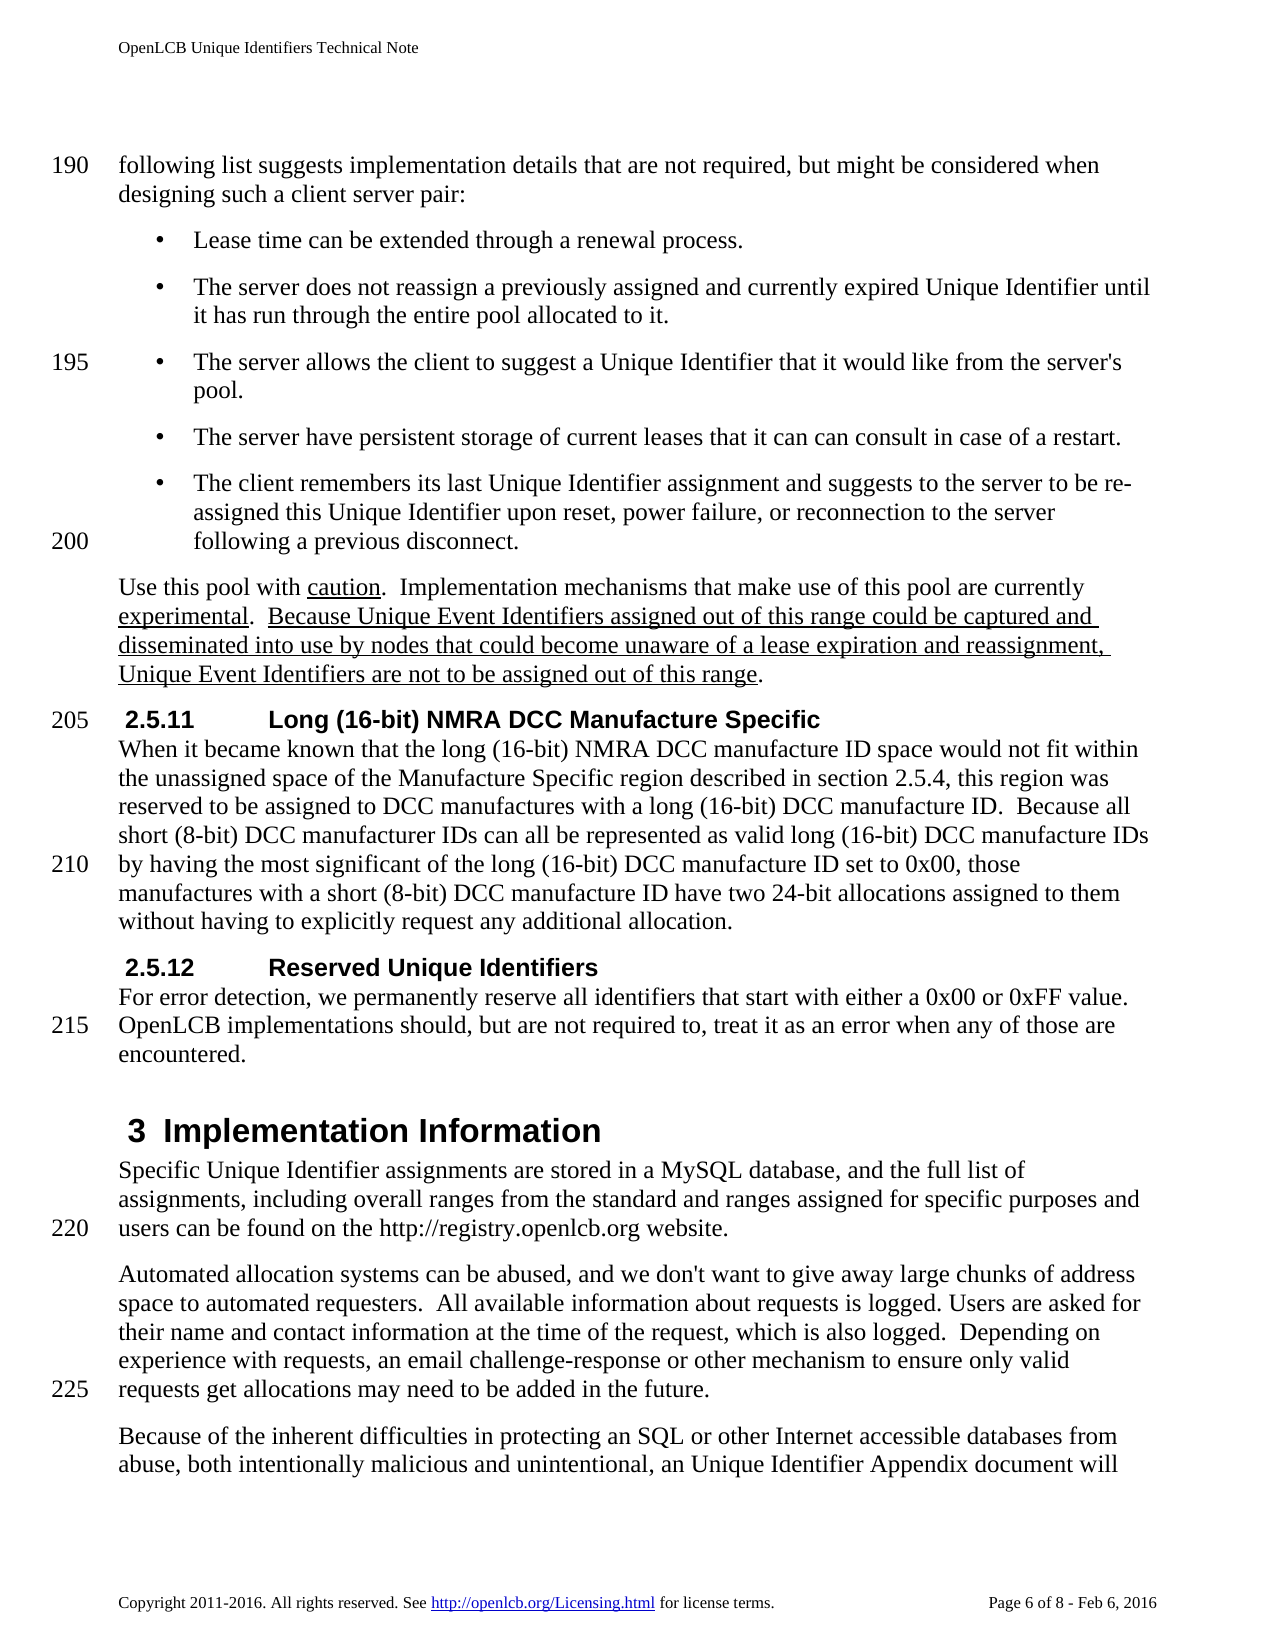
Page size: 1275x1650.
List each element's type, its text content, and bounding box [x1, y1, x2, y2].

text Use this pool with caution. Implementation mechanisms that make use of this pool are currently experimental. Because Unique Event Identifiers assigned out of this range could be captured and disseminated into use by nodes that could become unaware of a lease expiration and reassignment, Unique Event Identifiers are not to be assigned out of this range. [118, 572, 1157, 687]
list Lease time can be extended through a renewal process. [156, 225, 1157, 254]
text Automated allocation systems can be abused, and we don't want to give away large chunks of address space to automated requesters. All available information about requests is logged. Users are asked for their name and contact information at the time of the request, which is also logged. Depending on experience with requests, an email challenge-response or other mechanism to ensure only valid requests get allocations may need to be added in the future. [118, 1259, 1157, 1403]
text following list suggests implementation details that are not required, but might be considered when designing such a client server pair: [118, 150, 1157, 207]
text When it became known that the long (16-bit) NMRA DCC manufacture ID space would not fit within the unassigned space of the Manufacture Specific region described in section 2.5.4, this region was reserved to be assigned to DCC manufactures with a long (16-bit) DCC manufacture ID. Because all short (8-bit) DCC manufacturer IDs can all be represented as valid long (16-bit) DCC manufacture IDs by having the most significant of the long (16-bit) DCC manufacture ID set to 0x00, those manufactures with a short (8-bit) DCC manufacture ID have two 24-bit allocations assigned to them without having to explicitly request any additional allocation. [118, 734, 1157, 935]
list The server allows the client to suggest a Unique Identifier that it would like from the server's pool. [156, 347, 1157, 404]
text Specific Unique Identifier assignments are stored in a MySQL database, and the full list of assignments, including overall ranges from the standard and ranges assigned for specific purposes and users can be found on the http://registry.openlcb.org website. [118, 1155, 1157, 1242]
text Because of the inherent difficulties in protecting an SQL or other Internet accessible databases from abuse, both intentionally malicious and unintentional, an Unique Identifier Appendix document will [118, 1421, 1157, 1478]
list The client remembers its last Unique Identifier assignment and suggests to the server to be re-assigned this Unique Identifier upon reset, power failure, or reconnection to the server following a previous disconnect. [156, 468, 1157, 555]
subtitle Implementation Information [118, 1111, 1157, 1149]
list The server does not reassign a previously assigned and currently expired Unique Identifier until it has run through the entire pool allocated to it. [156, 272, 1157, 329]
list The server have persistent storage of current leases that it can can consult in case of a restart. [156, 422, 1157, 451]
subtitle Reserved Unique Identifiers [118, 953, 1157, 982]
subtitle Long (16-bit) NMRA DCC Manufacture Specific [118, 705, 1157, 734]
text For error detection, we permanently reserve all identifiers that start with either a 0x00 or 0xFF value. OpenLCB implementations should, but are not required to, treat it as an error when any of those are encountered. [118, 982, 1157, 1068]
